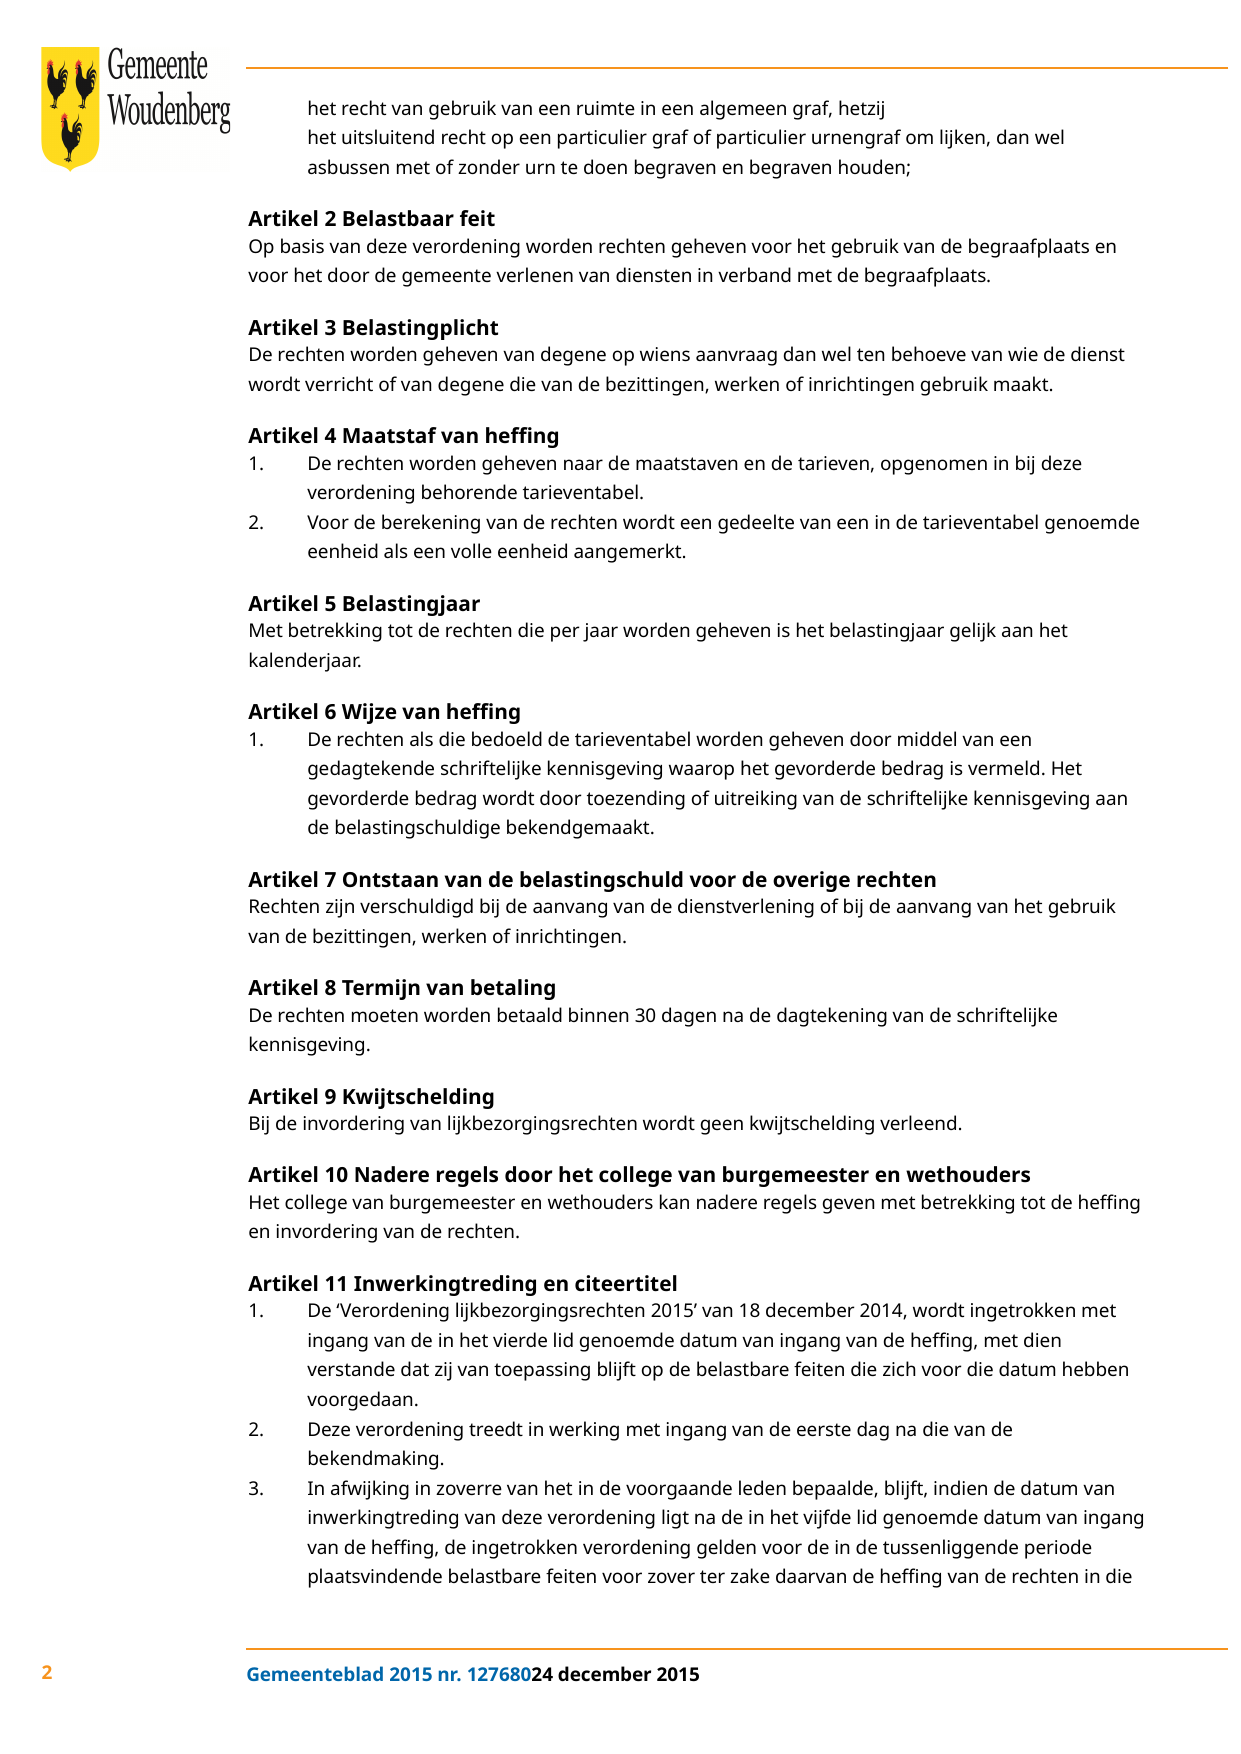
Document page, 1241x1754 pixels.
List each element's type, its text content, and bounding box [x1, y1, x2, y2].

text Artikel 11 Inwerkingtreding en citeertitel [248, 1269, 1152, 1297]
text Het college van burgemeester en wethouders kan nadere regels geven met betrekking tot de heffing en invordering van de rechten. [248, 1189, 1152, 1244]
text Artikel 9 Kwijtschelding [248, 1082, 1152, 1110]
text Artikel 6 Wijze van heffing [248, 697, 1152, 726]
text De rechten moeten worden betaald binnen 30 dagen na de dagtekening van de schriftelijke kennisgeving. [248, 1002, 1152, 1057]
text Artikel 3 Belastingplicht [248, 313, 1152, 341]
list In afwijking in zoverre van het in de voorgaande leden bepaalde, blijft, indien de datum van inwerkingtreding van deze verordening ligt na de in het vijfde lid genoemde datum van ingang van de heffing, de ingetrokken verordening gelden voor de in de tussenliggende periode plaatsvindende belastbare feiten voor zover ter zake daarvan de heffing van de rechten in die [248, 1475, 1152, 1589]
list De ‘Verordening lijkbezorgingsrechten 2015’ van 18 december 2014, wordt ingetrokken met ingang van de in het vierde lid genoemde datum van ingang van de heffing, met dien verstande dat zij van toepassing blijft op de belastbare feiten die zich voor die datum hebben voorgedaan. [248, 1297, 1152, 1412]
list De rechten als die bedoeld de tarieventabel worden geheven door middel van een gedagtekende schriftelijke kennisgeving waarop het gevorderde bedrag is vermeld. Het gevorderde bedrag wordt door toezending of uitreiking van de schriftelijke kennisgeving aan de belastingschuldige bekendgemaakt. [248, 726, 1152, 840]
picture [41, 47, 231, 172]
text Op basis van deze verordening worden rechten geheven voor het gebruik van de begraafplaats en voor het door de gemeente verlenen van diensten in verband met de begraafplaats. [248, 233, 1152, 288]
list Voor de berekening van de rechten wordt een gedeelte van een in de tarieventabel genoemde eenheid als een volle eenheid aangemerkt. [248, 509, 1152, 564]
list het recht van gebruik van een ruimte in een algemeen graf, hetzij [248, 95, 1152, 121]
text De rechten worden geheven van degene op wiens aanvraag dan wel ten behoeve van wie de dienst wordt verricht of van degene die van de bezittingen, werken of inrichtingen gebruik maakt. [248, 341, 1152, 397]
text Artikel 10 Nadere regels door het college van burgemeester en wethouders [248, 1161, 1152, 1189]
text Met betrekking tot de rechten die per jaar worden geheven is het belastingjaar gelijk aan het kalenderjaar. [248, 617, 1152, 673]
text Artikel 8 Termijn van betaling [248, 973, 1152, 1002]
text Artikel 7 Ontstaan van de belastingschuld voor de overige rechten [248, 865, 1152, 893]
text Bij de invordering van lijkbezorgingsrechten wordt geen kwijtschelding verleend. [248, 1110, 1152, 1136]
text Artikel 2 Belastbaar feit [248, 204, 1152, 233]
text Artikel 4 Maatstaf van heffing [248, 421, 1152, 450]
list Deze verordening treedt in werking met ingang van de eerste dag na die van de bekendmaking. [248, 1416, 1152, 1471]
list het uitsluitend recht op een particulier graf of particulier urnengraf om lijken, dan wel asbussen met of zonder urn te doen begraven en begraven houden; [248, 124, 1152, 180]
text Rechten zijn verschuldigd bij de aanvang van de dienstverlening of bij de aanvang van het gebruik van de bezittingen, werken of inrichtingen. [248, 893, 1152, 949]
text Artikel 5 Belastingjaar [248, 589, 1152, 617]
list De rechten worden geheven naar de maatstaven en de tarieven, opgenomen in bij deze verordening behorende tarieventabel. [248, 450, 1152, 505]
